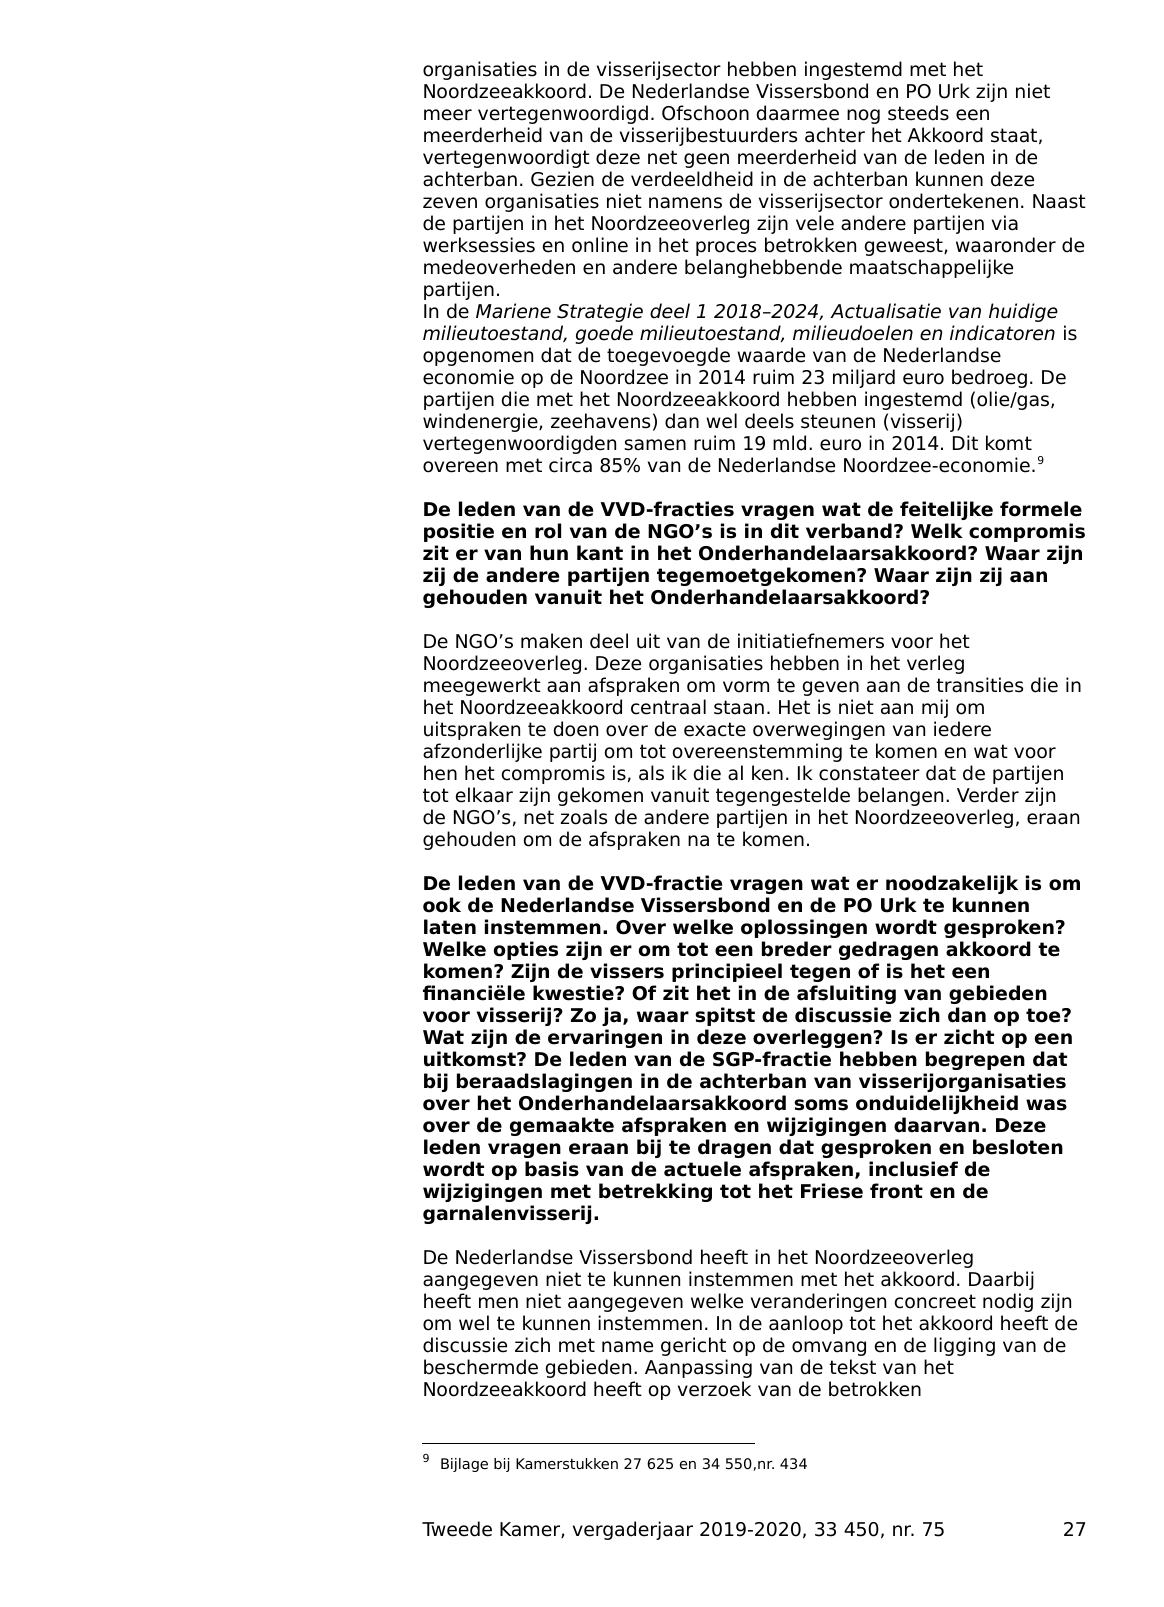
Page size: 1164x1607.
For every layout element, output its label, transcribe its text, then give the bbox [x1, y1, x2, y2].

text De leden van de VVD-fractie vragen wat er noodzakelijk is om ook de Nederlandse Vissersbond en de PO Urk te kunnen laten instemmen. Over welke oplossingen wordt gesproken? Welke opties zijn er om tot een breder gedragen akkoord te komen? Zijn de vissers principieel tegen of is het een financiële kwestie? Of zit het in de afsluiting van gebieden voor visserij? Zo ja, waar spitst de discussie zich dan op toe? Wat zijn de ervaringen in deze overleggen? Is er zicht op een uitkomst? De leden van de SGP-fractie hebben begrepen dat bij beraadslagingen in de achterban van visserijorganisaties over het Onderhandelaarsakkoord soms onduidelijkheid was over de gemaakte afspraken en wijzigingen daarvan. Deze leden vragen eraan bij te dragen dat gesproken en besloten wordt op basis van de actuele afspraken, inclusief de wijzigingen met betrekking tot het Friese front en de garnalenvisserij. [422, 873, 1087, 1224]
text De leden van de VVD-fracties vragen wat de feitelijke formele positie en rol van de NGO’s is in dit verband? Welk compromis zit er van hun kant in het Onderhandelaarsakkoord? Waar zijn zij de andere partijen tegemoetgekomen? Waar zijn zij aan gehouden vanuit het Onderhandelaarsakkoord? [422, 499, 1087, 609]
text De NGO’s maken deel uit van de initiatiefnemers voor het Noordzeeoverleg. Deze organisaties hebben in het verleg meegewerkt aan afspraken om vorm te geven aan de transities die in het Noordzeeakkoord centraal staan. Het is niet aan mij om uitspraken te doen over de exacte overwegingen van iedere afzonderlijke partij om tot overeenstemming te komen en wat voor hen het compromis is, als ik die al ken. Ik constateer dat de partijen tot elkaar zijn gekomen vanuit tegengestelde belangen. Verder zijn de NGO’s, net zoals de andere partijen in het Noordzeeoverleg, eraan gehouden om de afspraken na te komen. [422, 631, 1087, 851]
text Bijlage bij Kamerstukken 27 625 en 34 550,nr. 434 [422, 1452, 1087, 1474]
text De Nederlandse Vissersbond heeft in het Noordzeeoverleg aangegeven niet te kunnen instemmen met het akkoord. Daarbij heeft men niet aangegeven welke veranderingen concreet nodig zijn om wel te kunnen instemmen. In de aanloop tot het akkoord heeft de discussie zich met name gericht op de omvang en de ligging van de beschermde gebieden. Aanpassing van de tekst van het Noordzeeakkoord heeft op verzoek van de betrokken [422, 1247, 1087, 1401]
text organisaties in de visserijsector hebben ingestemd met het Noordzeeakkoord. De Nederlandse Vissersbond en PO Urk zijn niet meer vertegenwoordigd. Ofschoon daarmee nog steeds een meerderheid van de visserijbestuurders achter het Akkoord staat, vertegenwoordigt deze net geen meerderheid van de leden in de achterban. Gezien de verdeeldheid in de achterban kunnen deze zeven organisaties niet namens de visserijsector ondertekenen. Naast de partijen in het Noordzeeoverleg zijn vele andere partijen via werksessies en online in het proces betrokken geweest, waaronder de medeoverheden en andere belanghebbende maatschappelijke partijen. [422, 59, 1087, 301]
text In de Mariene Strategie deel 1 2018–2024, Actualisatie van huidige milieutoestand, goede milieutoestand, milieudoelen en indicatoren is opgenomen dat de toegevoegde waarde van de Nederlandse economie op de Noordzee in 2014 ruim 23 miljard euro bedroeg. De partijen die met het Noordzeeakkoord hebben ingestemd (olie/gas, windenergie, zeehavens) dan wel deels steunen (visserij) vertegenwoordigden samen ruim 19 mld. euro in 2014. Dit komt overeen met circa 85% van de Nederlandse Noordzee-economie. [422, 301, 1087, 477]
